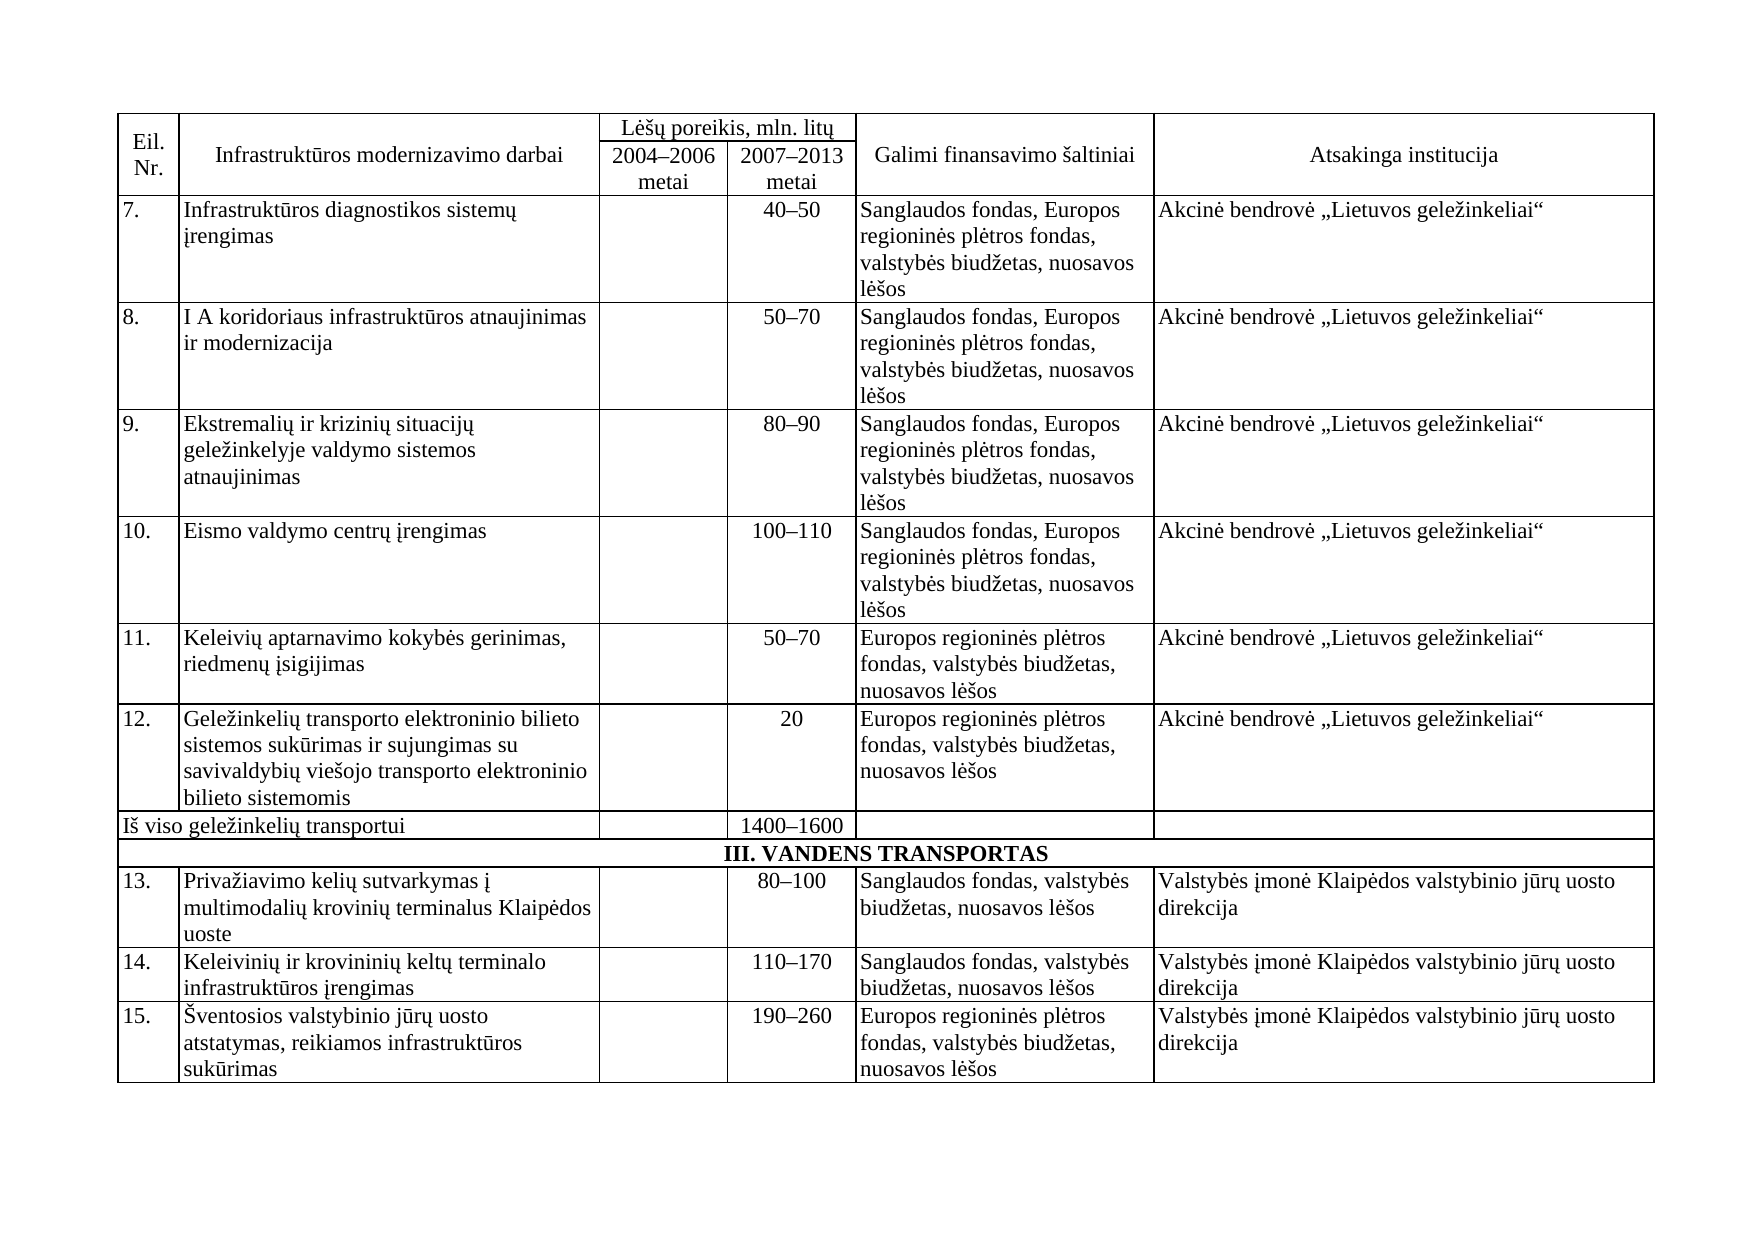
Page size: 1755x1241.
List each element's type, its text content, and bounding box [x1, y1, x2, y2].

table_cell [600, 868, 727, 947]
table_header Eil. Nr. [119, 114, 178, 194]
table_cell Europos regioninės plėtros fondas, valstybės biudžetas, nuosavos lėšos [857, 624, 1153, 703]
table_cell Akcinė bendrovė „Lietuvos geležinkeliai“ [1155, 705, 1653, 810]
table_cell Ekstremalių ir krizinių situacijų geležinkelyje valdymo sistemos atnaujinimas [180, 410, 599, 516]
table_cell 190–260 [728, 1002, 855, 1081]
table_cell 8. [119, 303, 178, 408]
table_cell [600, 948, 727, 1001]
table_cell 13. [119, 868, 178, 947]
table_cell [600, 196, 727, 302]
table_cell 80–100 [728, 868, 855, 947]
table_cell Keleivių aptarnavimo kokybės gerinimas, riedmenų įsigijimas [180, 624, 599, 703]
table_header Infrastruktūros modernizavimo darbai [180, 114, 599, 194]
table_cell [600, 705, 727, 810]
table_cell I A koridoriaus infrastruktūros atnaujinimas ir modernizacija [180, 303, 599, 408]
table_cell Akcinė bendrovė „Lietuvos geležinkeliai“ [1155, 303, 1653, 408]
table_cell Iš viso geležinkelių transportui [119, 812, 599, 838]
table_cell [1155, 812, 1653, 838]
table_header Galimi finansavimo šaltiniai [857, 114, 1153, 194]
table_cell Akcinė bendrovė „Lietuvos geležinkeliai“ [1155, 517, 1653, 622]
table_cell 9. [119, 410, 178, 516]
table_cell [600, 812, 727, 838]
table_cell [600, 1002, 727, 1081]
table_cell 2007–2013 metai [728, 142, 855, 194]
table_cell Europos regioninės plėtros fondas, valstybės biudžetas, nuosavos lėšos [857, 705, 1153, 810]
table_cell 20 [728, 705, 855, 810]
table_cell [600, 517, 727, 622]
table_cell 2004–2006 metai [600, 142, 727, 194]
table_cell 100–110 [728, 517, 855, 622]
table_cell [600, 624, 727, 703]
table_cell [600, 303, 727, 408]
table_cell Sanglaudos fondas, valstybės biudžetas, nuosavos lėšos [857, 948, 1153, 1001]
table_cell Sanglaudos fondas, Europos regioninės plėtros fondas, valstybės biudžetas, nuosavos lėšos [857, 196, 1153, 302]
table_cell Geležinkelių transporto elektroninio bilieto sistemos sukūrimas ir sujungimas su savivaldybių viešojo transporto elektroninio bilieto sistemomis [180, 705, 599, 810]
table_cell 15. [119, 1002, 178, 1081]
table_cell Eismo valdymo centrų įrengimas [180, 517, 599, 622]
table_cell III. VANDENS TRANSPORTAS [119, 840, 1653, 866]
table_cell Valstybės įmonė Klaipėdos valstybinio jūrų uosto direkcija [1155, 948, 1653, 1001]
table_cell Sanglaudos fondas, valstybės biudžetas, nuosavos lėšos [857, 868, 1153, 947]
table_cell [857, 812, 1153, 838]
table_cell Europos regioninės plėtros fondas, valstybės biudžetas, nuosavos lėšos [857, 1002, 1153, 1081]
table_cell Valstybės įmonė Klaipėdos valstybinio jūrų uosto direkcija [1155, 1002, 1653, 1081]
table_cell 12. [119, 705, 178, 810]
table_cell 50–70 [728, 624, 855, 703]
table_cell Akcinė bendrovė „Lietuvos geležinkeliai“ [1155, 196, 1653, 302]
table_header Lėšų poreikis, mln. litų [600, 114, 855, 140]
table_cell Infrastruktūros diagnostikos sistemų įrengimas [180, 196, 599, 302]
table_cell 50–70 [728, 303, 855, 408]
table_cell 7. [119, 196, 178, 302]
table_cell Sanglaudos fondas, Europos regioninės plėtros fondas, valstybės biudžetas, nuosavos lėšos [857, 303, 1153, 408]
table_cell 40–50 [728, 196, 855, 302]
table_cell Valstybės įmonė Klaipėdos valstybinio jūrų uosto direkcija [1155, 868, 1653, 947]
table_cell 11. [119, 624, 178, 703]
table_cell Privažiavimo kelių sutvarkymas į multimodalių krovinių terminalus Klaipėdos uoste [180, 868, 599, 947]
table_cell Akcinė bendrovė „Lietuvos geležinkeliai“ [1155, 410, 1653, 516]
table_cell [600, 410, 727, 516]
table_cell Sanglaudos fondas, Europos regioninės plėtros fondas, valstybės biudžetas, nuosavos lėšos [857, 517, 1153, 622]
table_cell 110–170 [728, 948, 855, 1001]
table_cell 10. [119, 517, 178, 622]
table_cell Šventosios valstybinio jūrų uosto atstatymas, reikiamos infrastruktūros sukūrimas [180, 1002, 599, 1081]
table_cell 14. [119, 948, 178, 1001]
table_cell Keleivinių ir krovininių keltų terminalo infrastruktūros įrengimas [180, 948, 599, 1001]
table_cell 80–90 [728, 410, 855, 516]
table_cell Akcinė bendrovė „Lietuvos geležinkeliai“ [1155, 624, 1653, 703]
table_cell 1400–1600 [728, 812, 855, 838]
table_cell Sanglaudos fondas, Europos regioninės plėtros fondas, valstybės biudžetas, nuosavos lėšos [857, 410, 1153, 516]
table_header Atsakinga institucija [1155, 114, 1653, 194]
